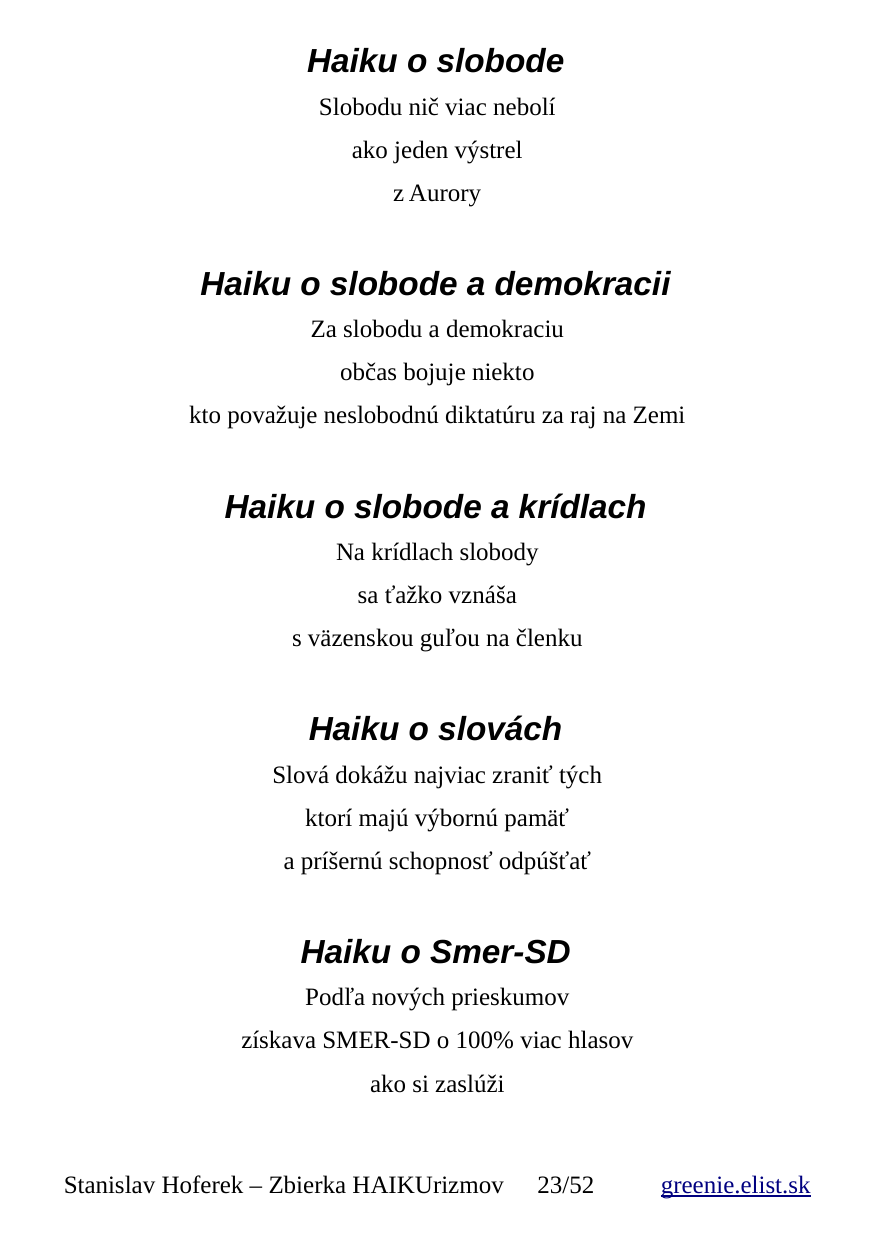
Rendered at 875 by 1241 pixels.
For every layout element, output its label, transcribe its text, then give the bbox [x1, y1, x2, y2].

text z Aurory [41, 178, 833, 207]
text ako si zaslúži [41, 1069, 833, 1097]
text občas bojuje niekto [41, 357, 833, 386]
text Za slobodu a demokraciu [41, 314, 833, 343]
text a príšernú schopnosť odpúšťať [41, 846, 833, 875]
subtitle Haiku o Smer-SD [41, 932, 833, 971]
text ktorí majú výbornú pamäť [41, 803, 833, 832]
text s väzenskou guľou na členku [41, 623, 833, 652]
text Slobodu nič viac nebolí [41, 92, 833, 120]
text kto považuje neslobodnú diktatúru za raj na Zemi [41, 401, 833, 429]
text Na krídlach slobody [41, 537, 833, 566]
subtitle Haiku o slobode a krídlach [41, 487, 833, 525]
text ako jeden výstrel [41, 135, 833, 163]
subtitle Haiku o slovách [41, 709, 833, 748]
text získava SMER-SD o 100% viac hlasov [41, 1026, 833, 1054]
subtitle Haiku o slobode a demokracii [41, 264, 833, 302]
text Podľa nových prieskumov [41, 982, 833, 1011]
text sa ťažko vznáša [41, 580, 833, 609]
text Slová dokážu najviac zraniť tých [41, 760, 833, 788]
subtitle Haiku o slobode [41, 41, 833, 80]
